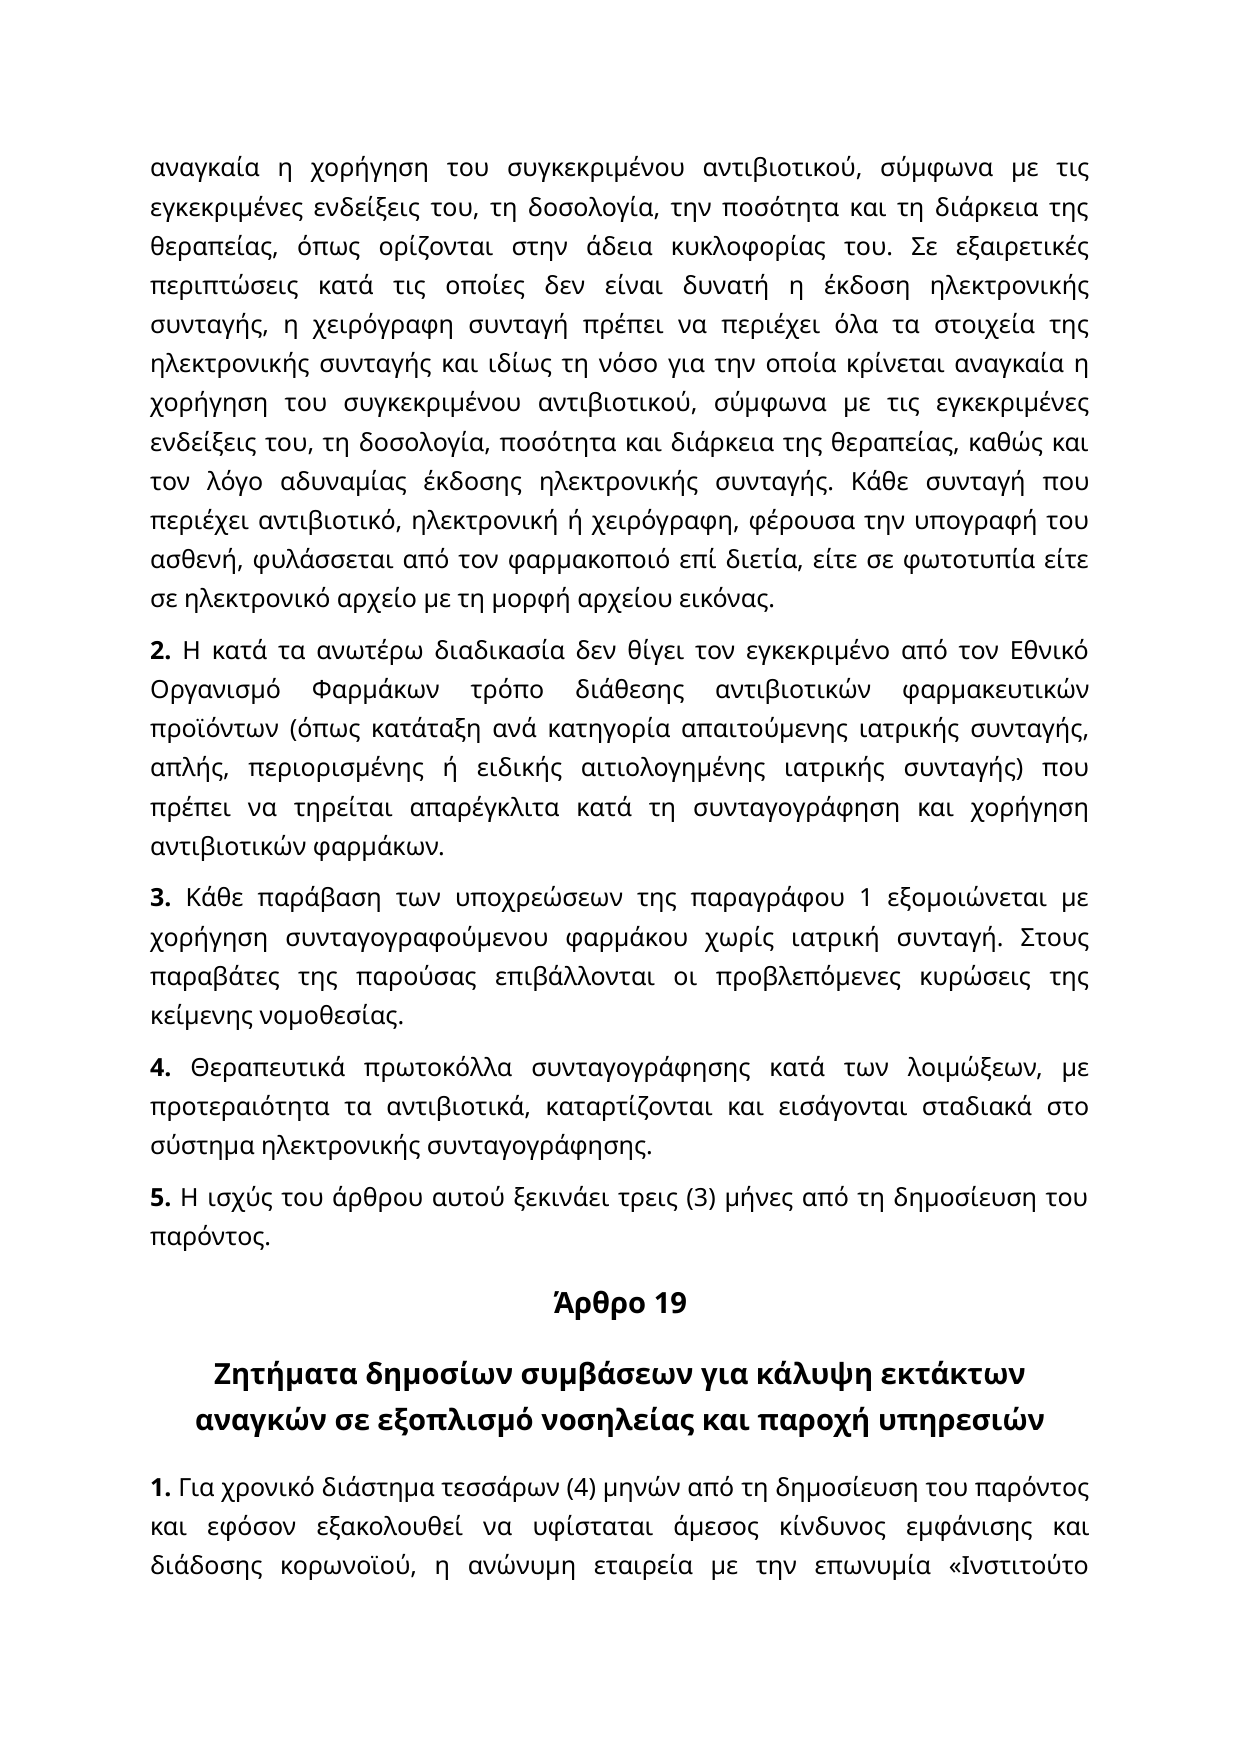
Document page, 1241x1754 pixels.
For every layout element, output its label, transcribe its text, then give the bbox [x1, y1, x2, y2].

subtitle Ζητήματα δημοσίων συμβάσεων για κάλυψη εκτάκτων αναγκών σε εξοπλισμό νοσηλείας και παροχή υπηρεσιών [150, 1353, 1090, 1438]
text 1. Για χρονικό διάστημα τεσσάρων (4) μηνών από τη δημοσίευση του παρόντος και εφόσον εξακολουθεί να υφίσταται άμεσος κίνδυνος εμφάνισης και διάδοσης κορωνοϊού, η ανώνυμη εταιρεία με την επωνυμία «Ινστιτούτο [150, 1469, 1090, 1582]
text αναγκαία η χορήγηση του συγκεκριμένου αντιβιοτικού, σύμφωνα με τις εγκεκριμένες ενδείξεις του, τη δοσολογία, την ποσότητα και τη διάρκεια της θεραπείας, όπως ορίζονται στην άδεια κυκλοφορίας του. Σε εξαιρετικές περιπτώσεις κατά τις οποίες δεν είναι δυνατή η έκδοση ηλεκτρονικής συνταγής, η χειρόγραφη συνταγή πρέπει να περιέχει όλα τα στοιχεία της ηλεκτρονικής συνταγής και ιδίως τη νόσο για την οποία κρίνεται αναγκαία η χορήγηση του συγκεκριμένου αντιβιοτικού, σύμφωνα με τις εγκεκριμένες ενδείξεις του, τη δοσολογία, ποσότητα και διάρκεια της θεραπείας, καθώς και τον λόγο αδυναμίας έκδοσης ηλεκτρονικής συνταγής. Κάθε συνταγή που περιέχει αντιβιοτικό, ηλεκτρονική ή χειρόγραφη, φέρουσα την υπογραφή του ασθενή, φυλάσσεται από τον φαρμακοποιό επί διετία, είτε σε φωτοτυπία είτε σε ηλεκτρονικό αρχείο με τη μορφή αρχείου εικόνας. [150, 150, 1090, 615]
text 4. Θεραπευτικά πρωτοκόλλα συνταγογράφησης κατά των λοιμώξεων, με προτεραιότητα τα αντιβιοτικά, καταρτίζονται και εισάγονται σταδιακά στο σύστημα ηλεκτρονικής συνταγογράφησης. [150, 1049, 1090, 1162]
text 3. Κάθε παράβαση των υποχρεώσεων της παραγράφου 1 εξομοιώνεται με χορήγηση συνταγογραφούμενου φαρμάκου χωρίς ιατρική συνταγή. Στους παραβάτες της παρούσας επιβάλλονται οι προβλεπόμενες κυρώσεις της κείμενης νομοθεσίας. [150, 880, 1090, 1032]
text 5. Η ισχύς του άρθρου αυτού ξεκινάει τρεις (3) μήνες από τη δημοσίευση του παρόντος. [150, 1179, 1090, 1252]
subtitle Άρθρο 19 [150, 1282, 1090, 1322]
text 2. Η κατά τα ανωτέρω διαδικασία δεν θίγει τον εγκεκριμένο από τον Εθνικό Οργανισμό Φαρμάκων τρόπο διάθεσης αντιβιοτικών φαρμακευτικών προϊόντων (όπως κατάταξη ανά κατηγορία απαιτούμενης ιατρικής συνταγής, απλής, περιορισμένης ή ειδικής αιτιολογημένης ιατρικής συνταγής) που πρέπει να τηρείται απαρέγκλιτα κατά τη συνταγογράφηση και χορήγηση αντιβιοτικών φαρμάκων. [150, 632, 1090, 862]
